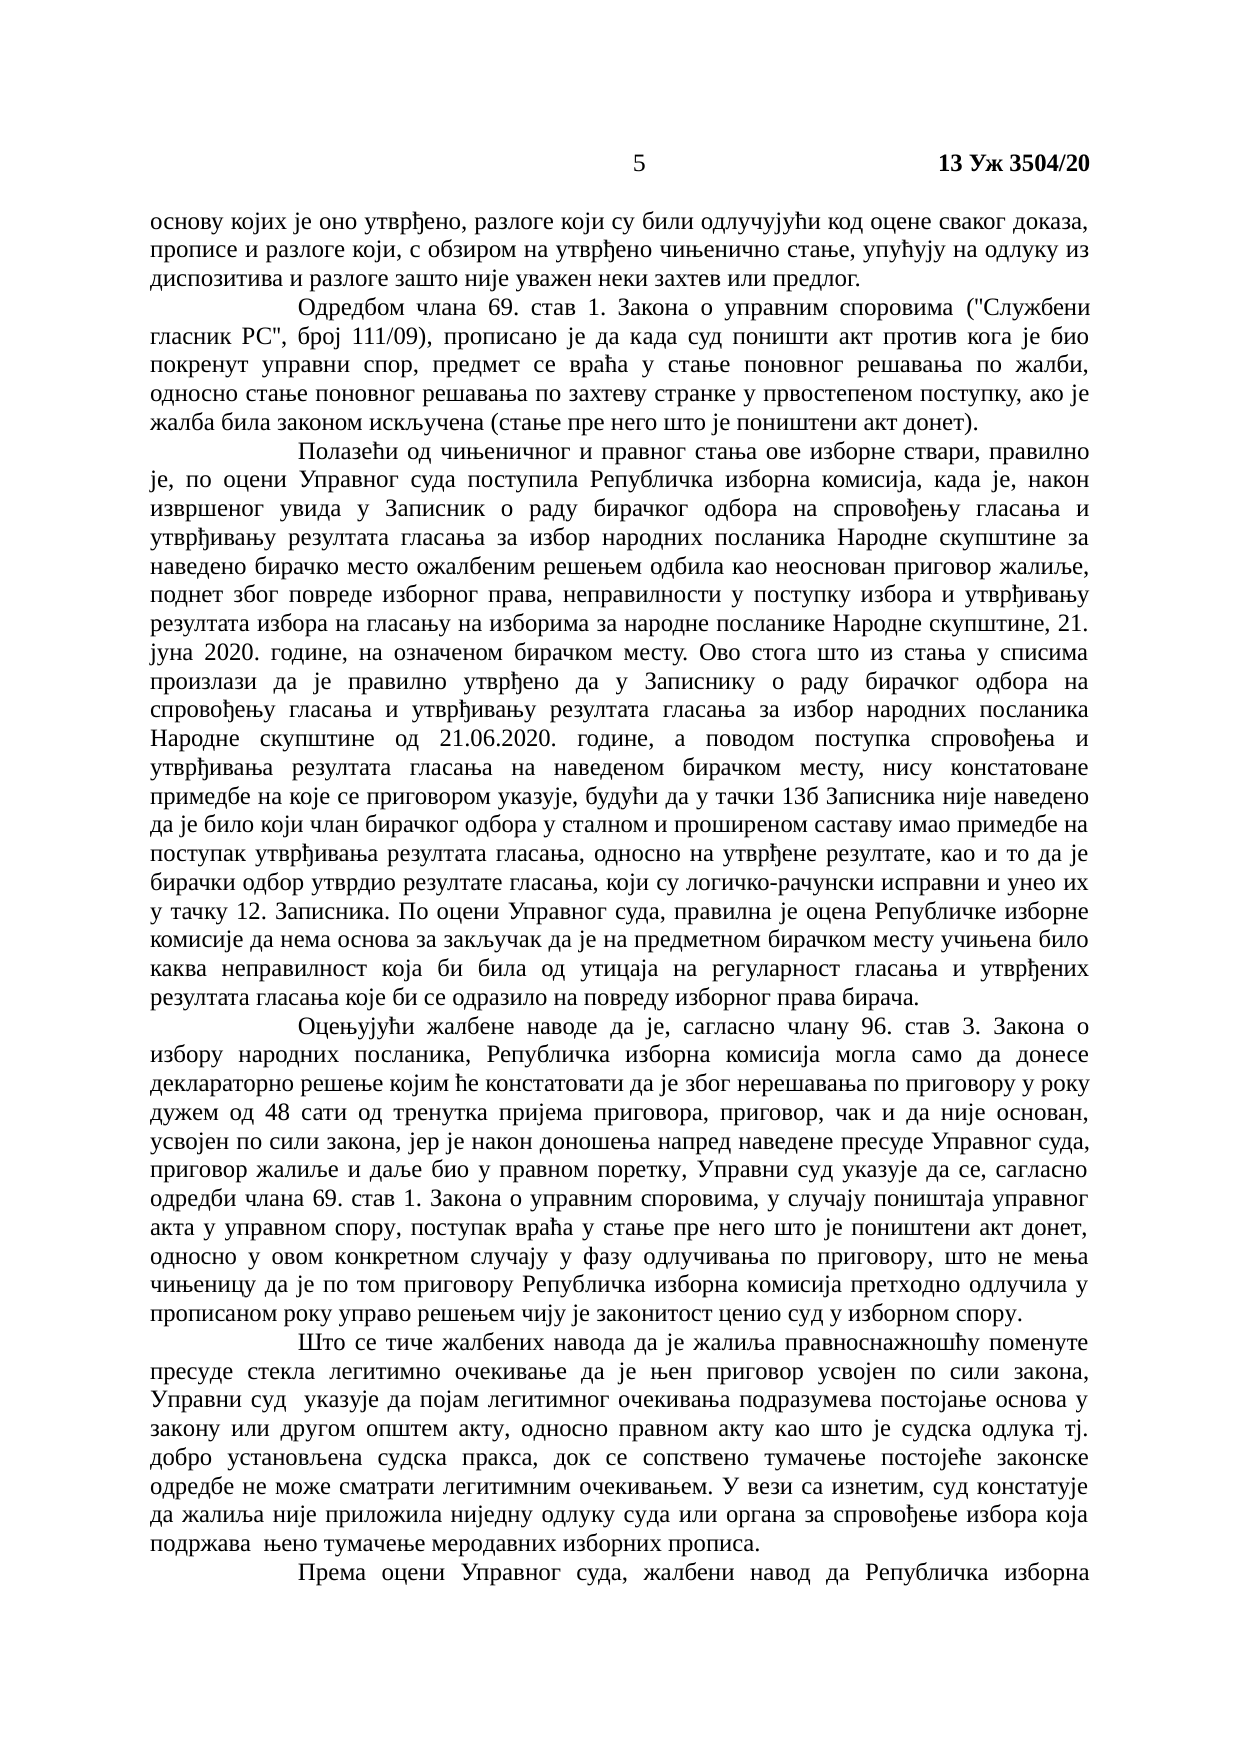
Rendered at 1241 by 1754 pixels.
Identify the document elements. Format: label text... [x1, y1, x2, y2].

text Одредбом члана 69. став 1. Закона о управним споровима (''Службени гласник РС'', број 111/09), прописано је да када суд поништи акт против кога је био покренут управни спор, предмет се враћа у стање поновног решавања по жалби, односно стање поновног решавања по захтеву странке у првостепеном поступку, ако је жалба била законом искључена (стање пре него што је поништени акт донет). [150, 292, 1090, 436]
text Полазећи од чињеничног и правног стања ове изборне ствари, правилно је, по оцени Управног суда поступила Републичка изборна комисија, када је, након извршеног увида у Записник о раду бирачког одбора на спровођењу гласања и утврђивању резултата гласања за избор народних посланика Народне скупштине за наведено бирачко место ожалбеним решењем одбила као неоснован приговор жалиље, поднет због повреде изборног права, неправилности у поступку избора и утврђивању резултата избора на гласању на изборима за народне посланике Народне скупштине, 21. јуна 2020. године, на означеном бирачком месту. Ово стога што из стања у списима произлази да је правилно утврђено да у Записнику о раду бирачког одбора на спровођењу гласања и утврђивању резултата гласања за избор народних посланика Народне скупштине од 21.06.2020. године, а поводом поступка спровођења и утврђивања резултата гласања на наведеном бирачком месту, нису констатоване примедбе на које се приговором указује, будући да у тачки 13б Записника није наведено да је било који члан бирачког одбора у сталном и проширеном саставу имао примедбе на поступак утврђивања резултата гласања, односно на утврђене резултате, као и то да је бирачки одбор утврдио резултате гласања, који су логичко-рачунски исправни и унео их у тачку 12. Записника. По оцени Управног суда, правилна је оцена Републичке изборне комисије да нема основа за закључак да је на предметном бирачком месту учињена било каква неправилност која би била од утицаја на регуларност гласања и утврђених резултата гласања које би се одразило на повреду изборног права бирача. [150, 436, 1090, 1011]
text Оцењујући жалбене наводе да је, сагласно члану 96. став 3. Закона о избору народних посланика, Републичка изборна комисија могла само да донесе деклараторно решење којим ће констатовати да је због нерешавања по приговору у року дужем од 48 сати од тренутка пријема приговора, приговор, чак и да није основан, усвојен по сили закона, јер је након доношења напред наведене пресуде Управног суда, приговор жалиље и даље био у правном поретку, Управни суд указује да се, сагласно одредби члана 69. став 1. Закона о управним споровима, у случају поништаја управног акта у управном спору, поступак враћа у стање пре него што је поништени акт донет, односно у овом конкретном случају у фазу одлучивања по приговору, што не мења чињеницу да је по том приговору Републичка изборна комисија претходно одлучила у прописаном року управо решењем чију је законитост ценио суд у изборном спору. [150, 1011, 1090, 1327]
text основу којих је оно утврђено, разлоге који су били одлучујући код оцене сваког доказа, прописе и разлоге који, с обзиром на утврђено чињенично стање, упућују на одлуку из диспозитива и разлоге зашто није уважен неки захтев или предлог. [150, 206, 1090, 292]
text Према оцени Управног суда, жалбени навод да Републичка изборна [150, 1557, 1090, 1586]
text Што се тиче жалбених навода да је жалиља правноснажношћу поменуте пресуде стекла легитимно очекивање да је њен приговор усвојен по сили закона, Управни суд указује да појам легитимног очекивања подразумева постојање основа у закону или другом општем акту, односно правном акту као што је судска одлука тј. добро установљена судска пракса, док се сопствено тумачење постојеће законске одредбе не може сматрати легитимним очекивањем. У вези са изнетим, суд констатује да жалиља није приложила ниједну одлуку суда или органа за спровођење избора која подржава њено тумачење меродавних изборних прописа. [150, 1327, 1090, 1557]
